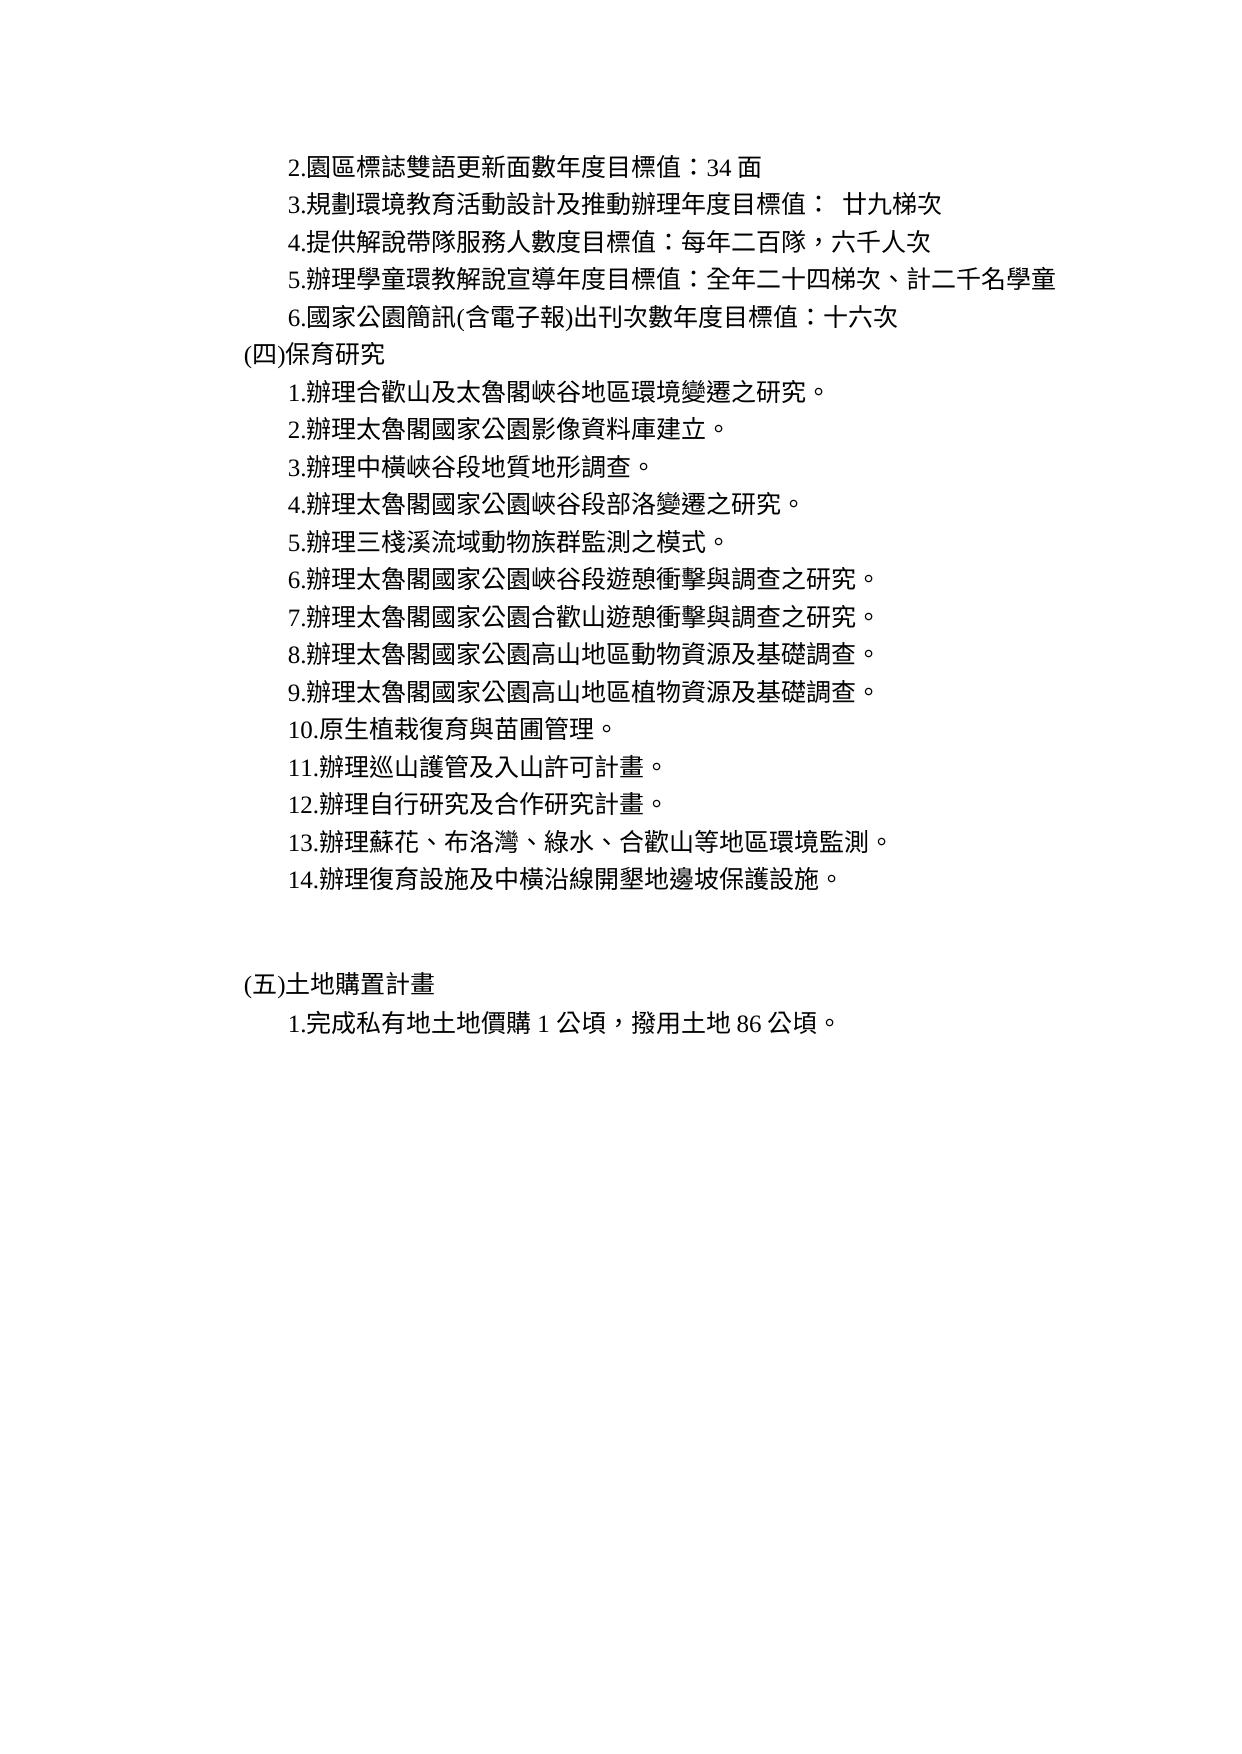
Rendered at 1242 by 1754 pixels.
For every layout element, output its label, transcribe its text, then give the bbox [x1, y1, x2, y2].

text 3.辦理中橫峽谷段地質地形調查。 [288, 445, 1067, 483]
text 14.辦理復育設施及中橫沿線開墾地邊坡保護設施。 [288, 858, 1067, 895]
text 10.原生植栽復育與苗圃管理。 [288, 708, 1067, 745]
text 7.辦理太魯閣國家公園合歡山遊憩衝擊與調查之研究。 [288, 595, 1067, 633]
text (四)保育研究 [244, 333, 1067, 370]
text (五)土地購置計畫 [244, 964, 1067, 1001]
text 4.辦理太魯閣國家公園峽谷段部洛變遷之研究。 [288, 483, 1067, 520]
text 3.規劃環境教育活動設計及推動辦理年度目標值： 廿九梯次 [288, 183, 1067, 220]
text 2.園區標誌雙語更新面數年度目標值：34 面 [288, 146, 1067, 183]
text 8.辦理太魯閣國家公園高山地區動物資源及基礎調查。 [288, 633, 1067, 670]
text 6.國家公園簡訊(含電子報)出刊次數年度目標值：十六次 [288, 295, 1067, 333]
text 13.辦理蘇花、布洛灣、綠水、合歡山等地區環境監測。 [288, 820, 1067, 858]
text 1.辦理合歡山及太魯閣峽谷地區環境變遷之研究。 [288, 370, 1067, 408]
text 5.辦理學童環教解說宣導年度目標值：全年二十四梯次、計二千名學童 [288, 258, 1067, 295]
text 2.辦理太魯閣國家公園影像資料庫建立。 [288, 408, 1067, 445]
text 9.辦理太魯閣國家公園高山地區植物資源及基礎調查。 [288, 670, 1067, 708]
text 12.辦理自行研究及合作研究計畫。 [288, 783, 1067, 820]
text 1.完成私有地土地價購 1 公頃，撥用土地 86 公頃。 [288, 1001, 1067, 1038]
text 4.提供解說帶隊服務人數度目標值：每年二百隊，六千人次 [288, 220, 1067, 258]
text 5.辦理三棧溪流域動物族群監測之模式。 [288, 520, 1067, 558]
text 6.辦理太魯閣國家公園峽谷段遊憩衝擊與調查之研究。 [288, 558, 1067, 595]
text 11.辦理巡山護管及入山許可計畫。 [288, 745, 1067, 783]
